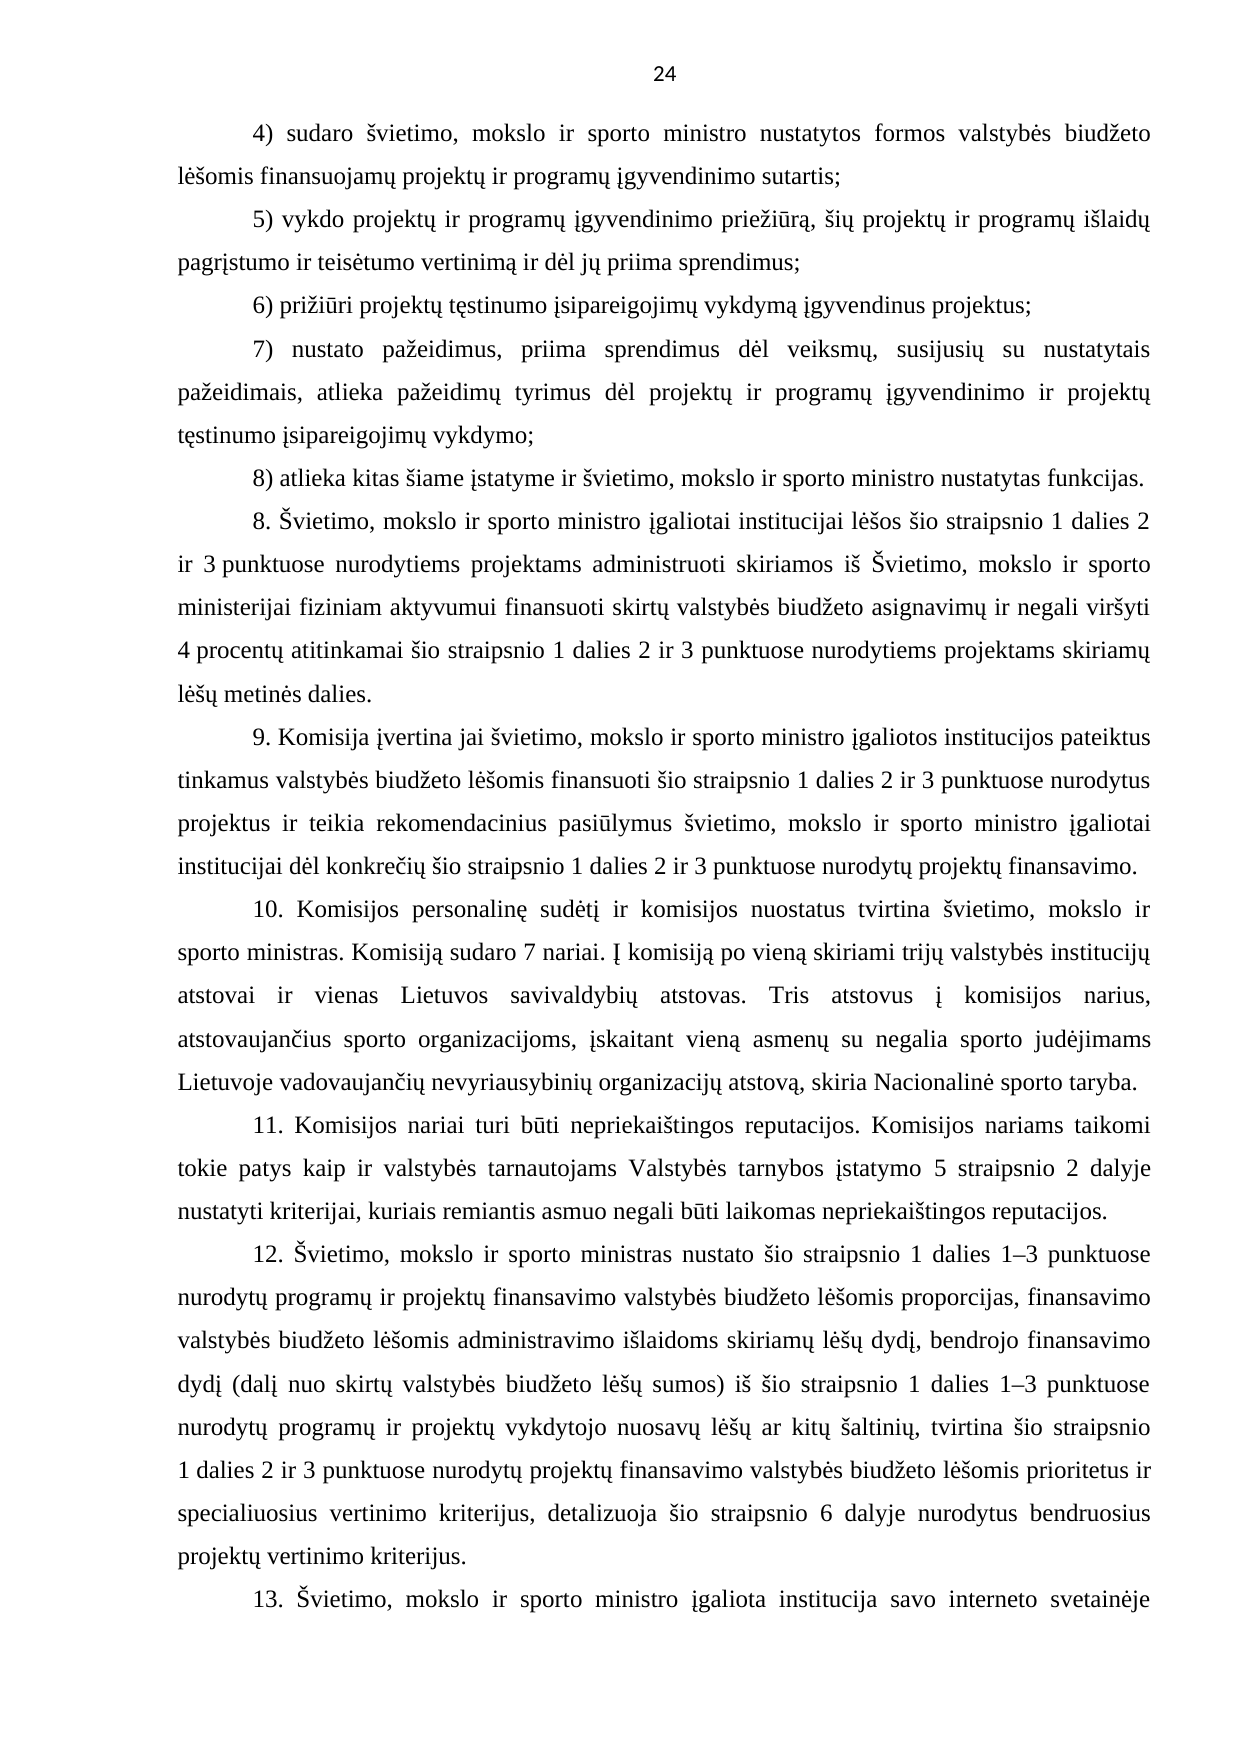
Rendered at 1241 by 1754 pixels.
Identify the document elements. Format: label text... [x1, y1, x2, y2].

text 13. Švietimo, mokslo ir sporto ministro įgaliota institucija savo interneto svetainėje [177, 1584, 1152, 1613]
text 11. Komisijos nariai turi būti nepriekaištingos reputacijos. Komisijos nariams taikomi tokie patys kaip ir valstybės tarnautojams Valstybės tarnybos įstatymo 5 straipsnio 2 dalyje nustatyti kriterijai, kuriais remiantis asmuo negali būti laikomas nepriekaištingos reputacijos. [177, 1110, 1152, 1225]
text 10. Komisijos personalinę sudėtį ir komisijos nuostatus tvirtina švietimo, mokslo ir sporto ministras. Komisiją sudaro 7 nariai. Į komisiją po vieną skiriami trijų valstybės institucijų atstovai ir vienas Lietuvos savivaldybių atstovas. Tris atstovus į komisijos narius, atstovaujančius sporto organizacijoms, įskaitant vieną asmenų su negalia sporto judėjimams Lietuvoje vadovaujančių nevyriausybinių organizacijų atstovą, skiria Nacionalinė sporto taryba. [177, 894, 1152, 1096]
text 6) prižiūri projektų tęstinumo įsipareigojimų vykdymą įgyvendinus projektus; [177, 291, 1152, 319]
text 8) atlieka kitas šiame įstatyme ir švietimo, mokslo ir sporto ministro nustatytas funkcijas. [177, 463, 1152, 492]
text 4) sudaro švietimo, mokslo ir sporto ministro nustatytos formos valstybės biudžeto lėšomis finansuojamų projektų ir programų įgyvendinimo sutartis; [177, 118, 1152, 190]
text 7) nustato pažeidimus, priima sprendimus dėl veiksmų, susijusių su nustatytais pažeidimais, atlieka pažeidimų tyrimus dėl projektų ir programų įgyvendinimo ir projektų tęstinumo įsipareigojimų vykdymo; [177, 334, 1152, 449]
text 12. Švietimo, mokslo ir sporto ministras nustato šio straipsnio 1 dalies 1–3 punktuose nurodytų programų ir projektų finansavimo valstybės biudžeto lėšomis proporcijas, finansavimo valstybės biudžeto lėšomis administravimo išlaidoms skiriamų lėšų dydį, bendrojo finansavimo dydį (dalį nuo skirtų valstybės biudžeto lėšų sumos) iš šio straipsnio 1 dalies 1–3 punktuose nurodytų programų ir projektų vykdytojo nuosavų lėšų ar kitų šaltinių, tvirtina šio straipsnio 1 dalies 2 ir 3 punktuose nurodytų projektų finansavimo valstybės biudžeto lėšomis prioritetus ir specialiuosius vertinimo kriterijus, detalizuoja šio straipsnio 6 dalyje nurodytus bendruosius projektų vertinimo kriterijus. [177, 1239, 1152, 1570]
text 9. Komisija įvertina jai švietimo, mokslo ir sporto ministro įgaliotos institucijos pateiktus tinkamus valstybės biudžeto lėšomis finansuoti šio straipsnio 1 dalies 2 ir 3 punktuose nurodytus projektus ir teikia rekomendacinius pasiūlymus švietimo, mokslo ir sporto ministro įgaliotai institucijai dėl konkrečių šio straipsnio 1 dalies 2 ir 3 punktuose nurodytų projektų finansavimo. [177, 722, 1152, 880]
text 8. Švietimo, mokslo ir sporto ministro įgaliotai institucijai lėšos šio straipsnio 1 dalies 2 ir 3 punktuose nurodytiems projektams administruoti skiriamos iš Švietimo, mokslo ir sporto ministerijai fiziniam aktyvumui finansuoti skirtų valstybės biudžeto asignavimų ir negali viršyti 4 procentų atitinkamai šio straipsnio 1 dalies 2 ir 3 punktuose nurodytiems projektams skiriamų lėšų metinės dalies. [177, 506, 1152, 707]
text 5) vykdo projektų ir programų įgyvendinimo priežiūrą, šių projektų ir programų išlaidų pagrįstumo ir teisėtumo vertinimą ir dėl jų priima sprendimus; [177, 204, 1152, 276]
